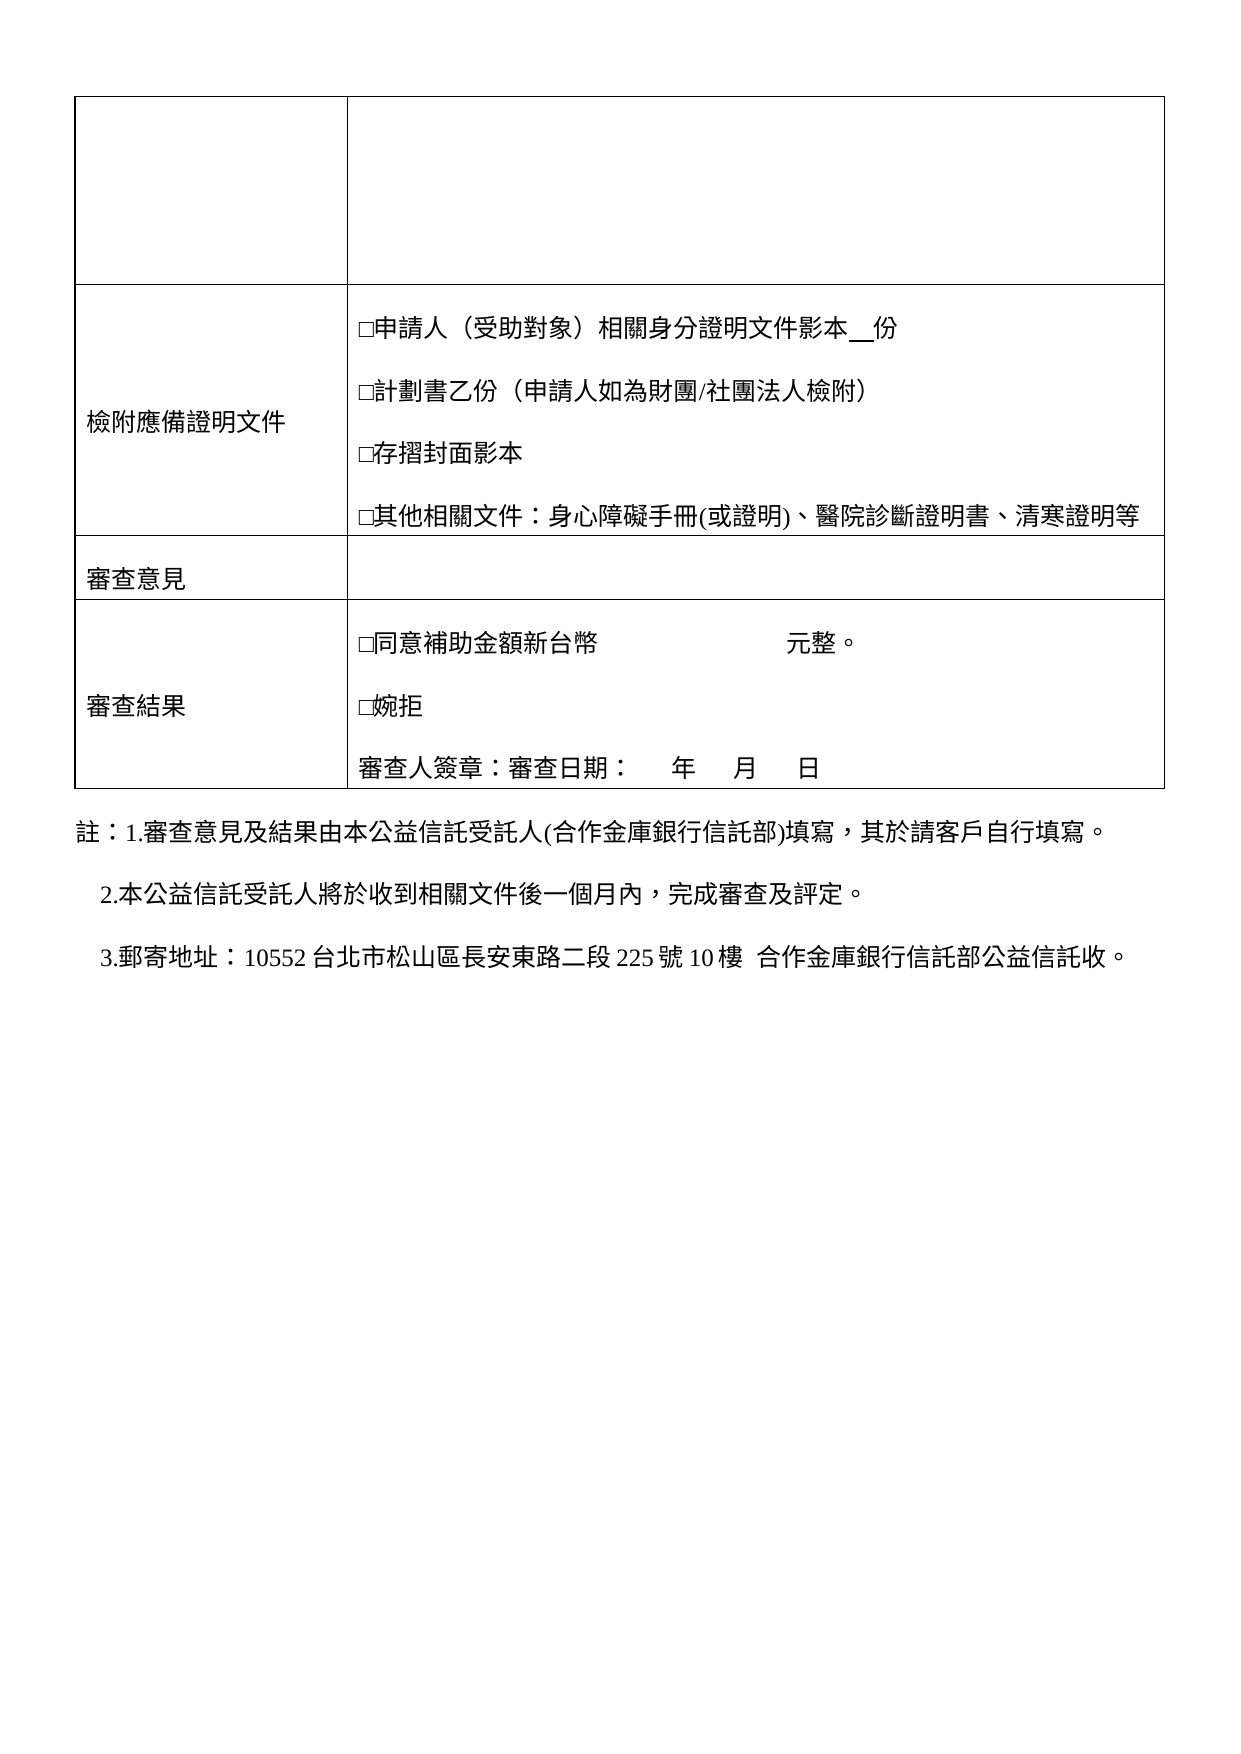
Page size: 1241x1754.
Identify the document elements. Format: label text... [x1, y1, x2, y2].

table_cell [348, 97, 1164, 284]
table_cell 審查意見 [76, 536, 347, 599]
text 2.本公益信託受託人將於收到相關文件後一個月內，完成審查及評定。 [75, 851, 1165, 913]
table_cell 審查結果 [76, 600, 347, 787]
table_cell 檢附應備證明文件 [76, 285, 347, 535]
table_cell □同意補助金額新台幣 元整。 □婉拒 審查人簽章：審查日期： 年 月 日 [348, 600, 1164, 787]
table_cell □申請人（受助對象）相關身分證明文件影本 份 □計劃書乙份（申請人如為財團/社團法人檢附） □存摺封面影本 □其他相關文件：身心障礙手冊(或證明)、醫院診斷證明書、清寒證明等 [348, 285, 1164, 535]
table_cell [348, 536, 1164, 599]
text 註：1.審查意見及結果由本公益信託受託人(合作金庫銀行信託部)填寫，其於請客戶自行填寫。 [75, 789, 1165, 851]
text 3.郵寄地址：10552台北市松山區長安東路二段225號10樓 合作金庫銀行信託部公益信託收。 [75, 913, 1165, 976]
table_cell [76, 97, 347, 284]
